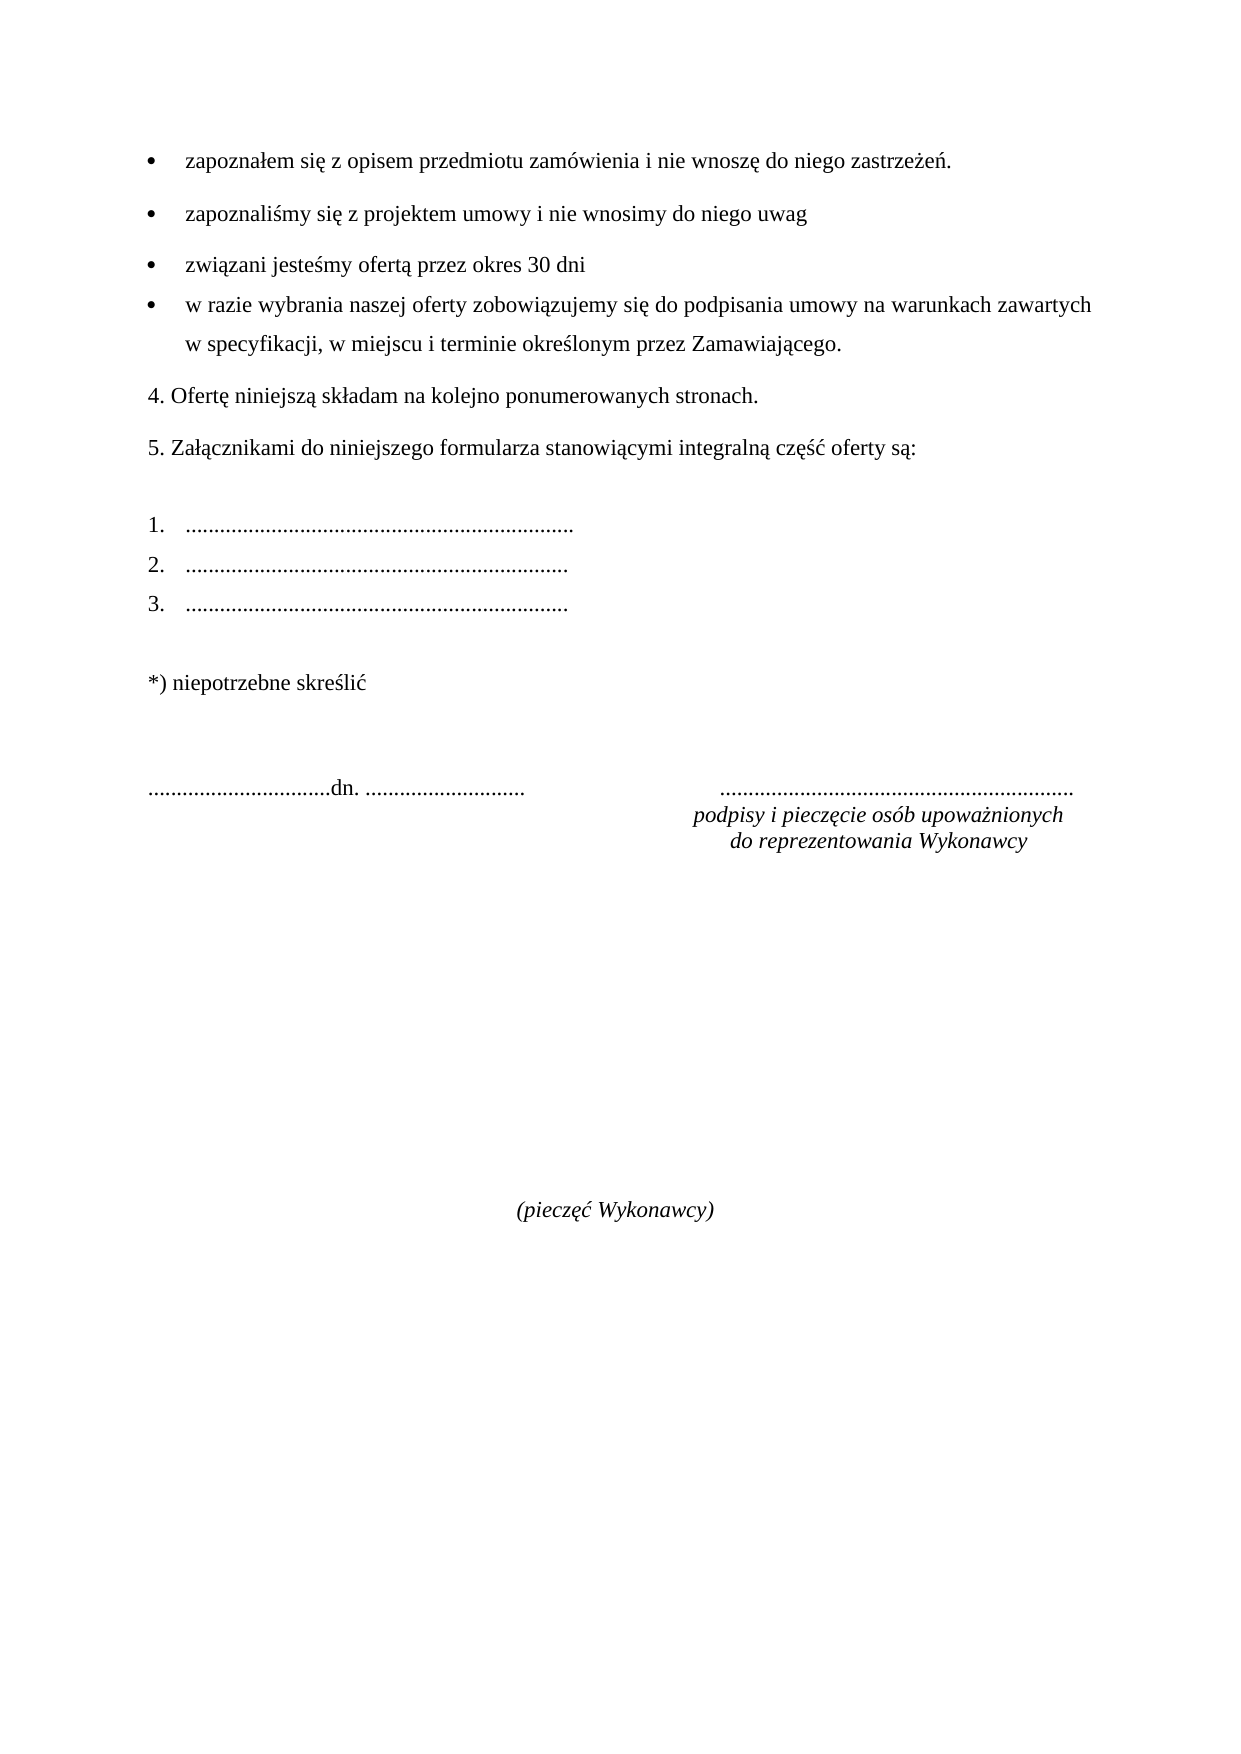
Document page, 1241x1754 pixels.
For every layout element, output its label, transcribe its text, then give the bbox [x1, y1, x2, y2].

list ................................................................... [148, 591, 1093, 617]
text do reprezentowania Wykonawcy [664, 827, 1093, 853]
list w razie wybrania naszej oferty zobowiązujemy się do podpisania umowy na warunkach zawartych w specyfikacji, w miejscu i terminie określonym przez Zamawiającego. [148, 291, 1093, 357]
text 4. Ofertę niniejszą składam na kolejno ponumerowanych stronach. [148, 382, 1093, 409]
text podpisy i pieczęcie osób upoważnionych [664, 801, 1093, 827]
list zapoznaliśmy się z projektem umowy i nie wnosimy do niego uwag [148, 199, 1093, 226]
text ................................dn. ............................ .............................................................. [148, 774, 1093, 801]
text 5. Załącznikami do niniejszego formularza stanowiącymi integralną część oferty są: [148, 434, 1093, 460]
list ................................................................... [148, 551, 1093, 577]
list związani jesteśmy ofertą przez okres 30 dni [148, 252, 1093, 278]
list zapoznałem się z opisem przedmiotu zamówienia i nie wnoszę do niego zastrzeżeń. [148, 148, 1093, 174]
text *) niepotrzebne skreślić [148, 669, 1093, 695]
text (pieczęć Wykonawcy) [443, 1196, 1093, 1222]
list .................................................................... [148, 512, 1093, 538]
